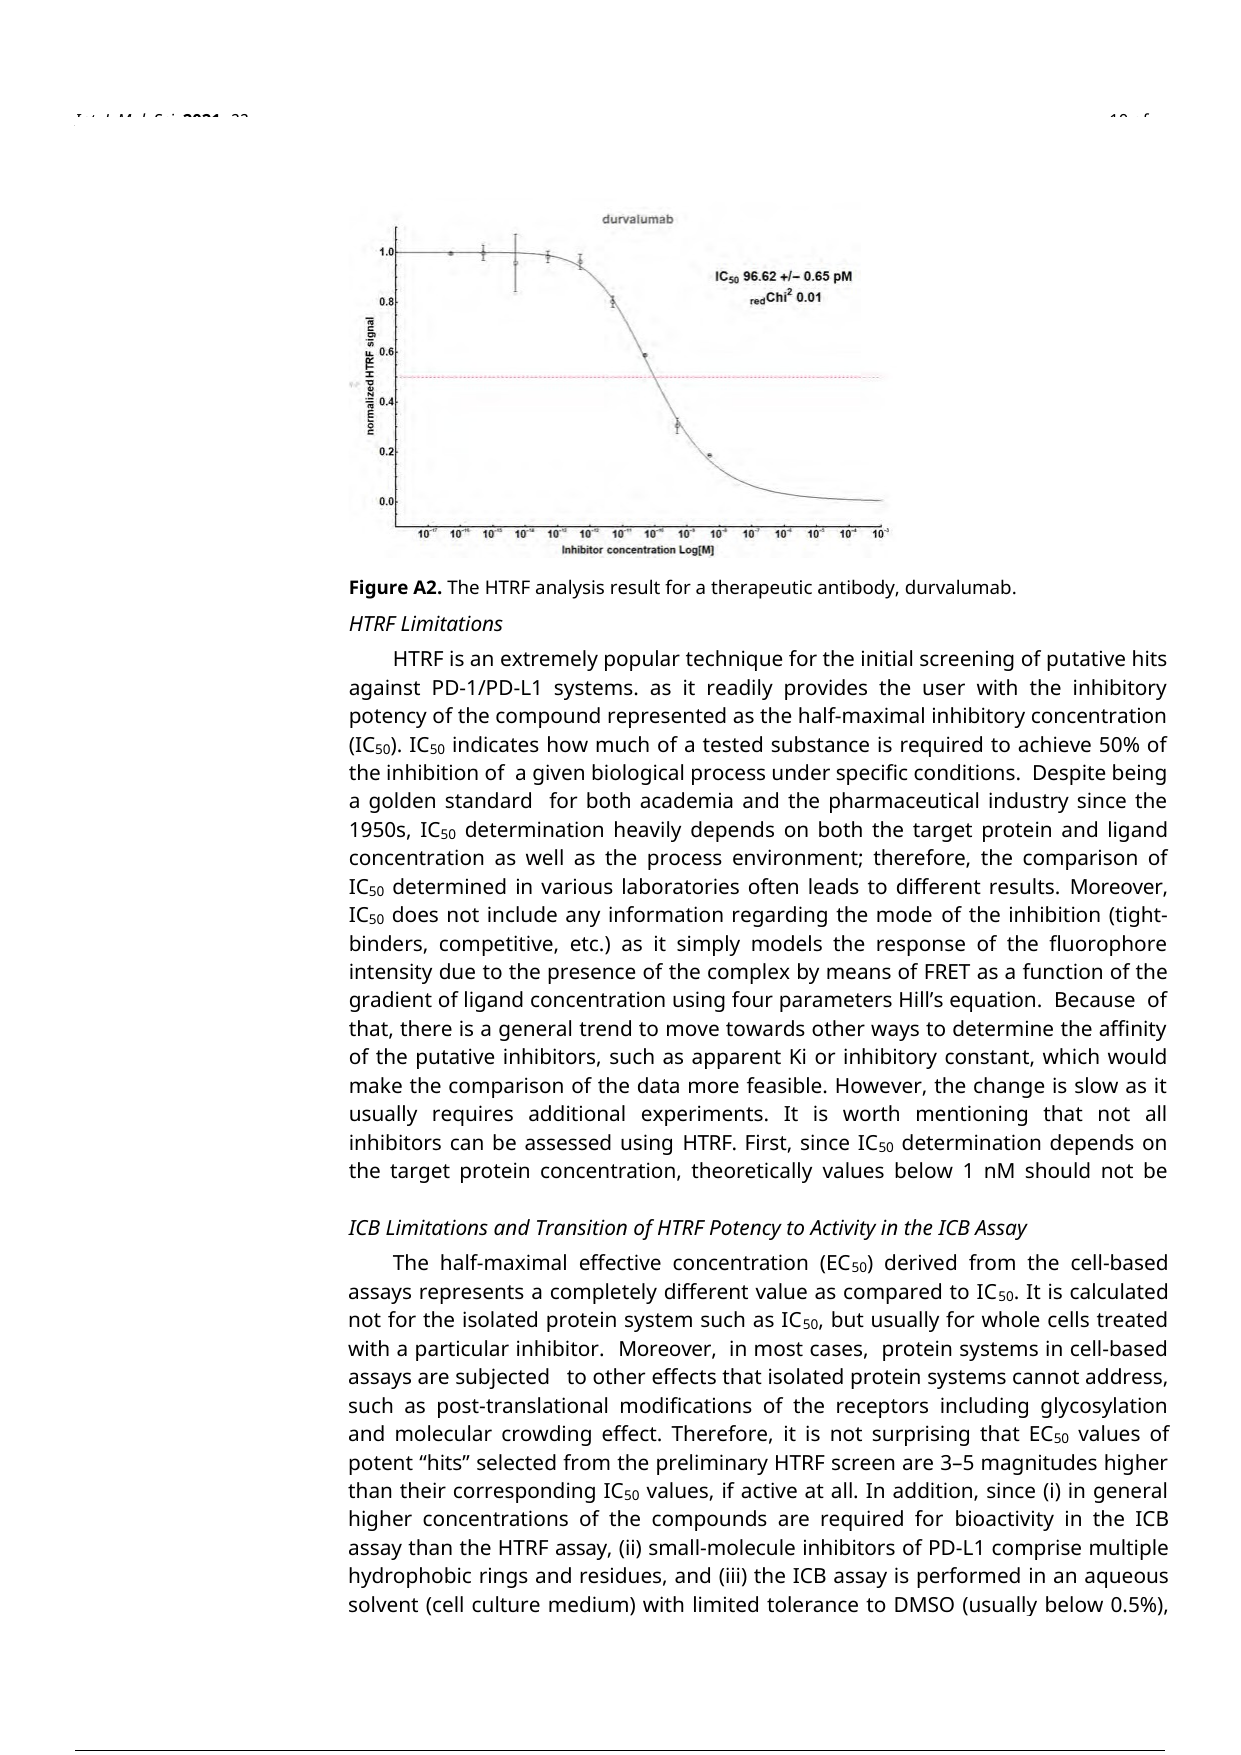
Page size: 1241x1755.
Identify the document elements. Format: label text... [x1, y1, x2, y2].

text Int. J. Mol. Sci. 2021, 22, 11797 [75, 108, 294, 117]
text The half-maximal effective concentration (EC50) derived from the cell-based assays represents a completely different value as compared to IC50. It is calculated not for the isolated protein system such as IC50, but usually for whole cells treated with a particular inhibitor. Moreover, in most cases, protein systems in cell-based assays are subjected to other effects that isolated protein systems cannot address, such as post-translational modifications of the receptors including glycosylation and molecular crowding effect. Therefore, it is not surprising that EC50 values of potent “hits” selected from the preliminary HTRF screen are 3–5 magnitudes higher than their corresponding IC50 values, if active at all. In addition, since (i) in general higher concentrations of the compounds are required for bioactivity in the ICB assay than the HTRF assay, (ii) small-molecule inhibitors of PD-L1 comprise multiple hydrophobic rings and residues, and (iii) the ICB assay is performed in an aqueous solvent (cell culture medium) with limited tolerance to DMSO (usually below 0.5%), solubility problems will likely occur at higher concentrations, along with unspecific toxicity, both of which limit the possibility of EC50 determination for weaker molecules. [348, 1248, 1169, 1616]
text HTRF Limitations [348, 609, 1170, 638]
text 10 of 13 [1109, 108, 1167, 131]
text HTRF is an extremely popular technique for the initial screening of putative hits against PD-1/PD-L1 systems. as it readily provides the user with the inhibitory potency of the compound represented as the half-maximal inhibitory concentration (IC50). IC50 indicates how much of a tested substance is required to achieve 50% of the inhibition of a given biological process under specific conditions. Despite being a golden standard for both academia and the pharmaceutical industry since the 1950s, IC50 determination heavily depends on both the target protein and ligand concentration as well as the process environment; therefore, the comparison of IC50 determined in various laboratories often leads to different results. Moreover, IC50 does not include any information regarding the mode of the inhibition (tight-binders, competitive, etc.) as it simply models the response of the fluorophore intensity due to the presence of the complex by means of FRET as a function of the gradient of ligand concentration using four parameters Hill’s equation. Because of that, there is a general trend to move towards other ways to determine the affinity of the putative inhibitors, such as apparent Ki or inhibitory constant, which would make the comparison of the data more feasible. However, the change is slow as it usually requires additional experiments. It is worth mentioning that not all inhibitors can be assessed using HTRF. First, since IC50 determination depends on the target protein concentration, theoretically values below 1 nM should not be achievable, unless the protein concentration in the assay is lowered accordingly. Moreover, auto fluorophores or fluorescent quenchers may artificially produce “false-positive” or “false-negative” signals by manipulating the fluorescence readouts. [348, 644, 1168, 1190]
text ICB Limitations and Transition of HTRF Potency to Activity in the ICB Assay [348, 1213, 1171, 1242]
text Figure A2. The HTRF analysis result for a therapeutic antibody, durvalumab. [348, 574, 1170, 600]
